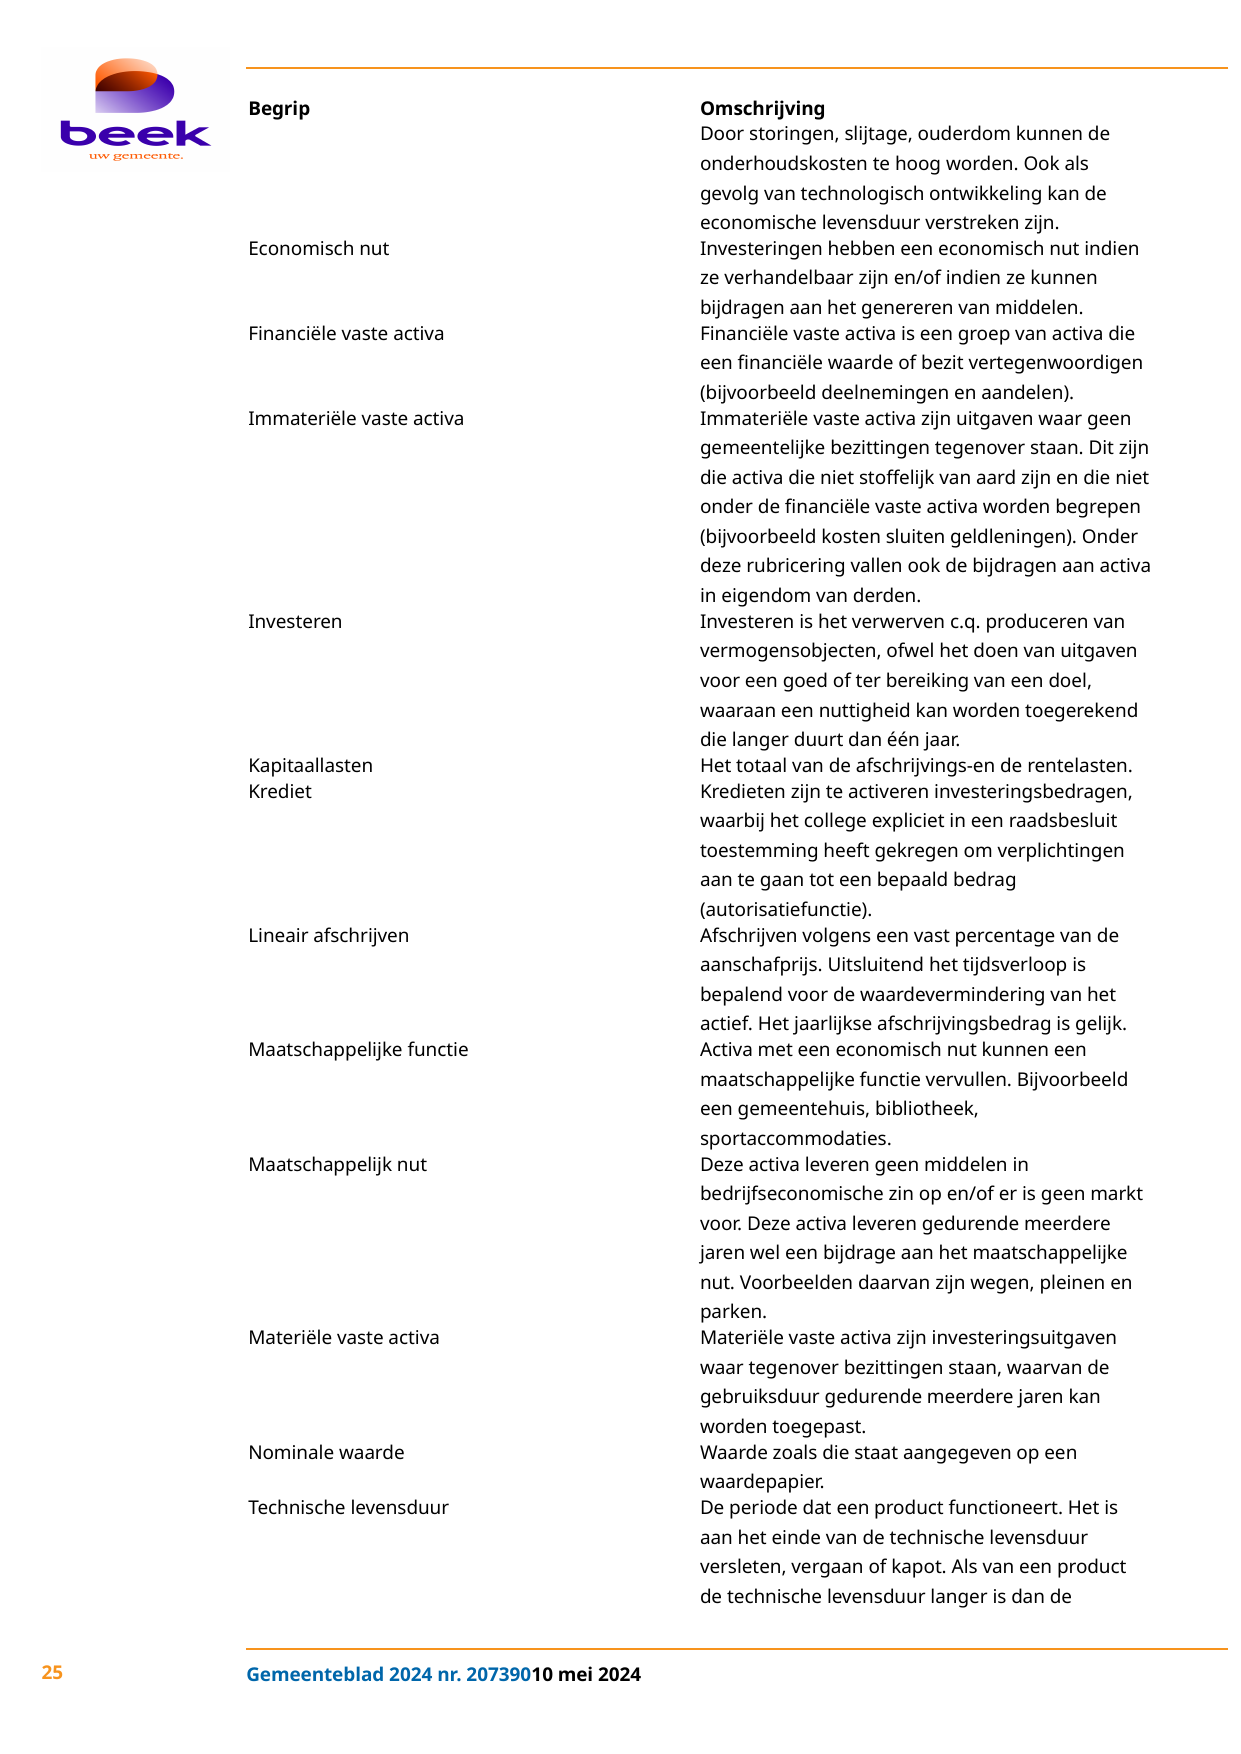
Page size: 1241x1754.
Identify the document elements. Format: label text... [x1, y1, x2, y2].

table_header Begrip [248, 95, 700, 121]
table_cell Technische levensduur [248, 1494, 700, 1609]
table_cell Kapitaallasten [248, 752, 700, 778]
table_cell Materiële vaste activa zijn investeringsuitgaven waar tegenover bezittingen staan, waarvan de gebruiksduur gedurende meerdere jaren kan worden toegepast. [700, 1325, 1152, 1439]
table_cell Het totaal van de afschrijvings-en de rentelasten. [700, 752, 1152, 778]
table_cell Lineair afschrijven [248, 922, 700, 1036]
table_cell Financiële vaste activa [248, 320, 700, 405]
table_cell Immateriële vaste activa [248, 405, 700, 608]
table_cell Waarde zoals die staat aangegeven op een waardepapier. [700, 1439, 1152, 1494]
table_cell Door storingen, slijtage, ouderdom kunnen de onderhoudskosten te hoog worden. Ook als gevolg van technologisch ontwikkeling kan de economische levensduur verstreken zijn. [700, 121, 1152, 235]
table_cell De periode dat een product functioneert. Het is aan het einde van de technische levensduur versleten, vergaan of kapot. Als van een product de technische levensduur langer is dan de [700, 1494, 1152, 1609]
table_header Omschrijving [700, 95, 1152, 121]
table_cell Financiële vaste activa is een groep van activa die een financiële waarde of bezit vertegenwoordigen (bijvoorbeeld deelnemingen en aandelen). [700, 320, 1152, 405]
table_cell Immateriële vaste activa zijn uitgaven waar geen gemeentelijke bezittingen tegenover staan. Dit zijn die activa die niet stoffelijk van aard zijn en die niet onder de financiële vaste activa worden begrepen (bijvoorbeeld kosten sluiten geldleningen). Onder deze rubricering vallen ook de bijdragen aan activa in eigendom van derden. [700, 405, 1152, 608]
table_cell Maatschappelijk nut [248, 1151, 700, 1324]
table_cell Nominale waarde [248, 1439, 700, 1494]
table_cell Maatschappelijke functie [248, 1036, 700, 1151]
table_cell Materiële vaste activa [248, 1325, 700, 1439]
table_cell [248, 121, 700, 235]
table_cell Activa met een economisch nut kunnen een maatschappelijke functie vervullen. Bijvoorbeeld een gemeentehuis, bibliotheek, sportaccommodaties. [700, 1036, 1152, 1151]
table_cell Krediet [248, 778, 700, 922]
picture [41, 47, 231, 172]
table_cell Kredieten zijn te activeren investeringsbedragen, waarbij het college expliciet in een raadsbesluit toestemming heeft gekregen om verplichtingen aan te gaan tot een bepaald bedrag (autorisatiefunctie). [700, 778, 1152, 922]
table_cell Afschrijven volgens een vast percentage van de aanschafprijs. Uitsluitend het tijdsverloop is bepalend voor de waardevermindering van het actief. Het jaarlijkse afschrijvingsbedrag is gelijk. [700, 922, 1152, 1036]
table_cell Economisch nut [248, 235, 700, 320]
table_cell Investeren is het verwerven c.q. produceren van vermogensobjecten, ofwel het doen van uitgaven voor een goed of ter bereiking van een doel, waaraan een nuttigheid kan worden toegerekend die langer duurt dan één jaar. [700, 608, 1152, 752]
table_cell Investeringen hebben een economisch nut indien ze verhandelbaar zijn en/of indien ze kunnen bijdragen aan het genereren van middelen. [700, 235, 1152, 320]
table_cell Deze activa leveren geen middelen in bedrijfseconomische zin op en/of er is geen markt voor. Deze activa leveren gedurende meerdere jaren wel een bijdrage aan het maatschappelijke nut. Voorbeelden daarvan zijn wegen, pleinen en parken. [700, 1151, 1152, 1324]
table_cell Investeren [248, 608, 700, 752]
